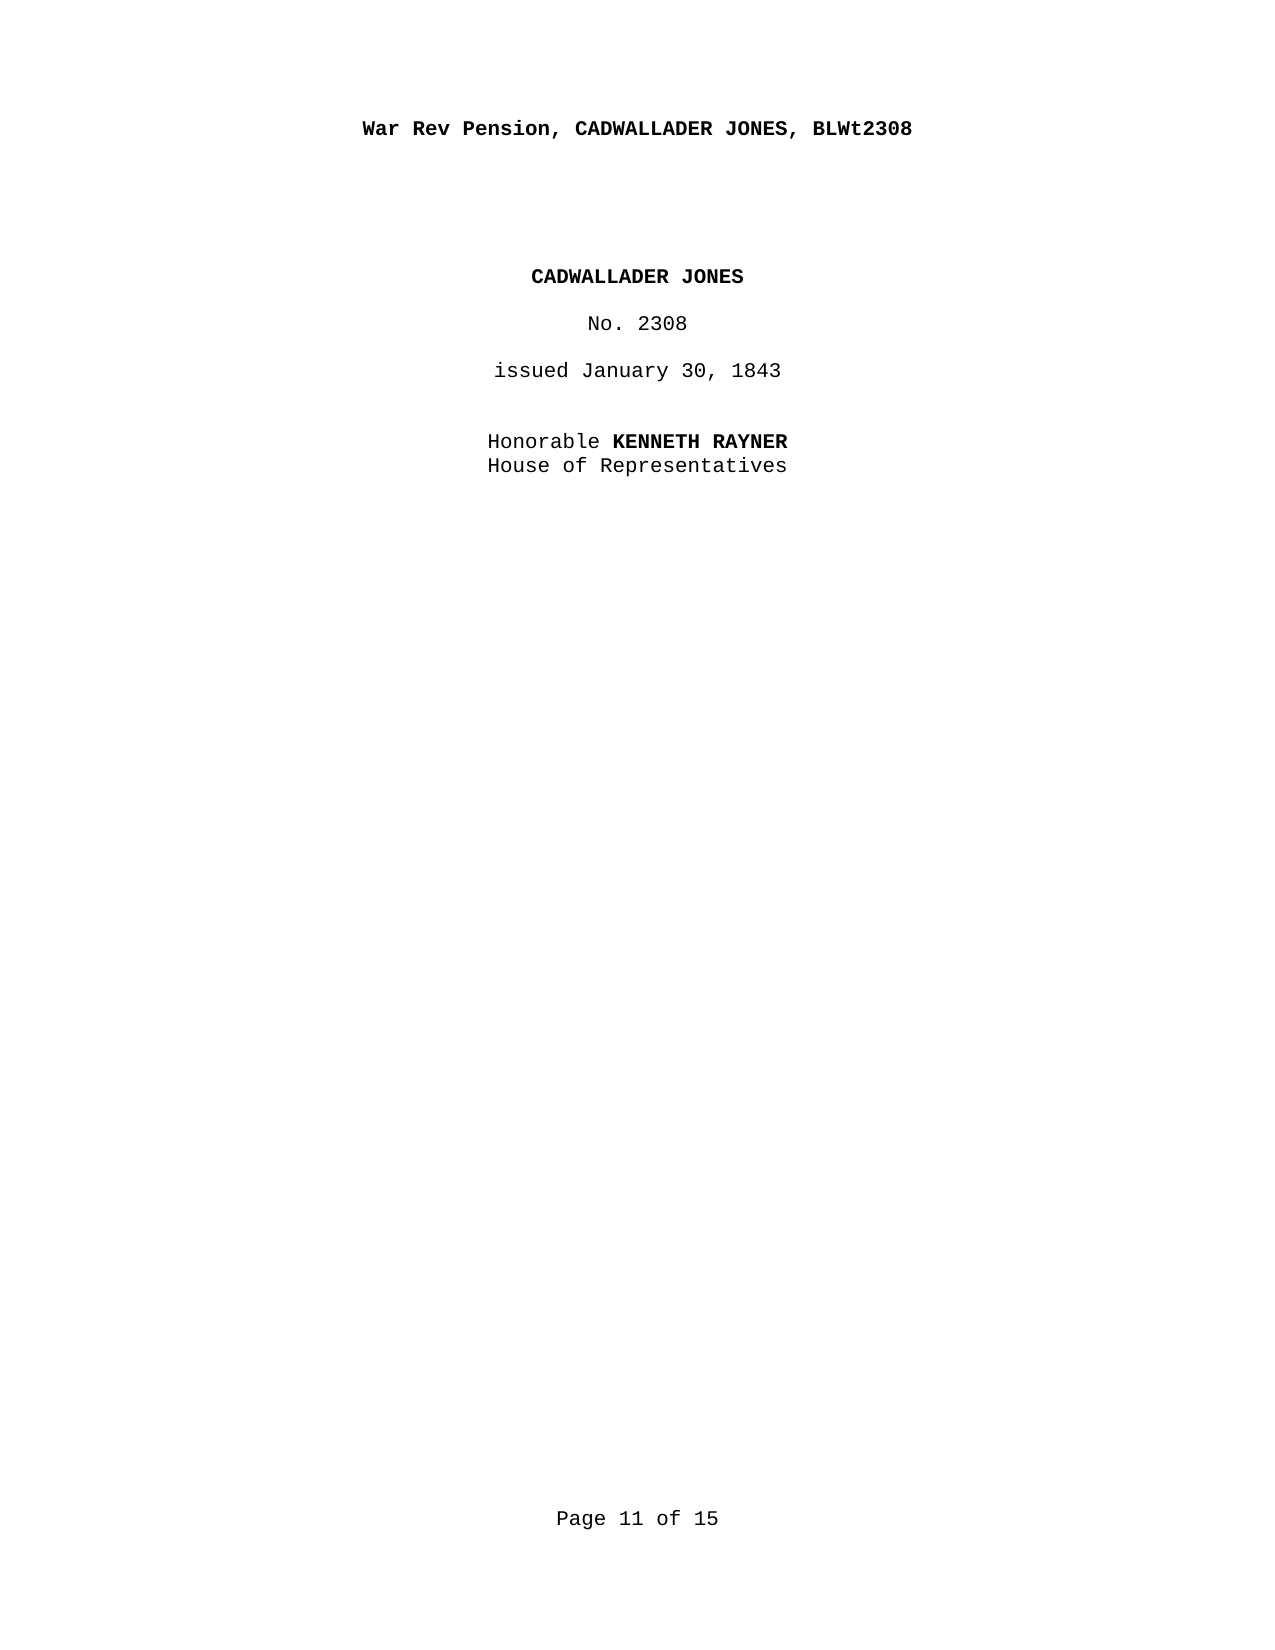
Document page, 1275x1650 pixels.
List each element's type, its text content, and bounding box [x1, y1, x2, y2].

text issued January 30, 1843 [118, 360, 1157, 384]
text House of Representatives [118, 455, 1157, 479]
text Honorable Kenneth Rayner [118, 431, 1157, 455]
text Cadwallader Jones [118, 266, 1157, 289]
text No. 2308 [118, 313, 1157, 337]
